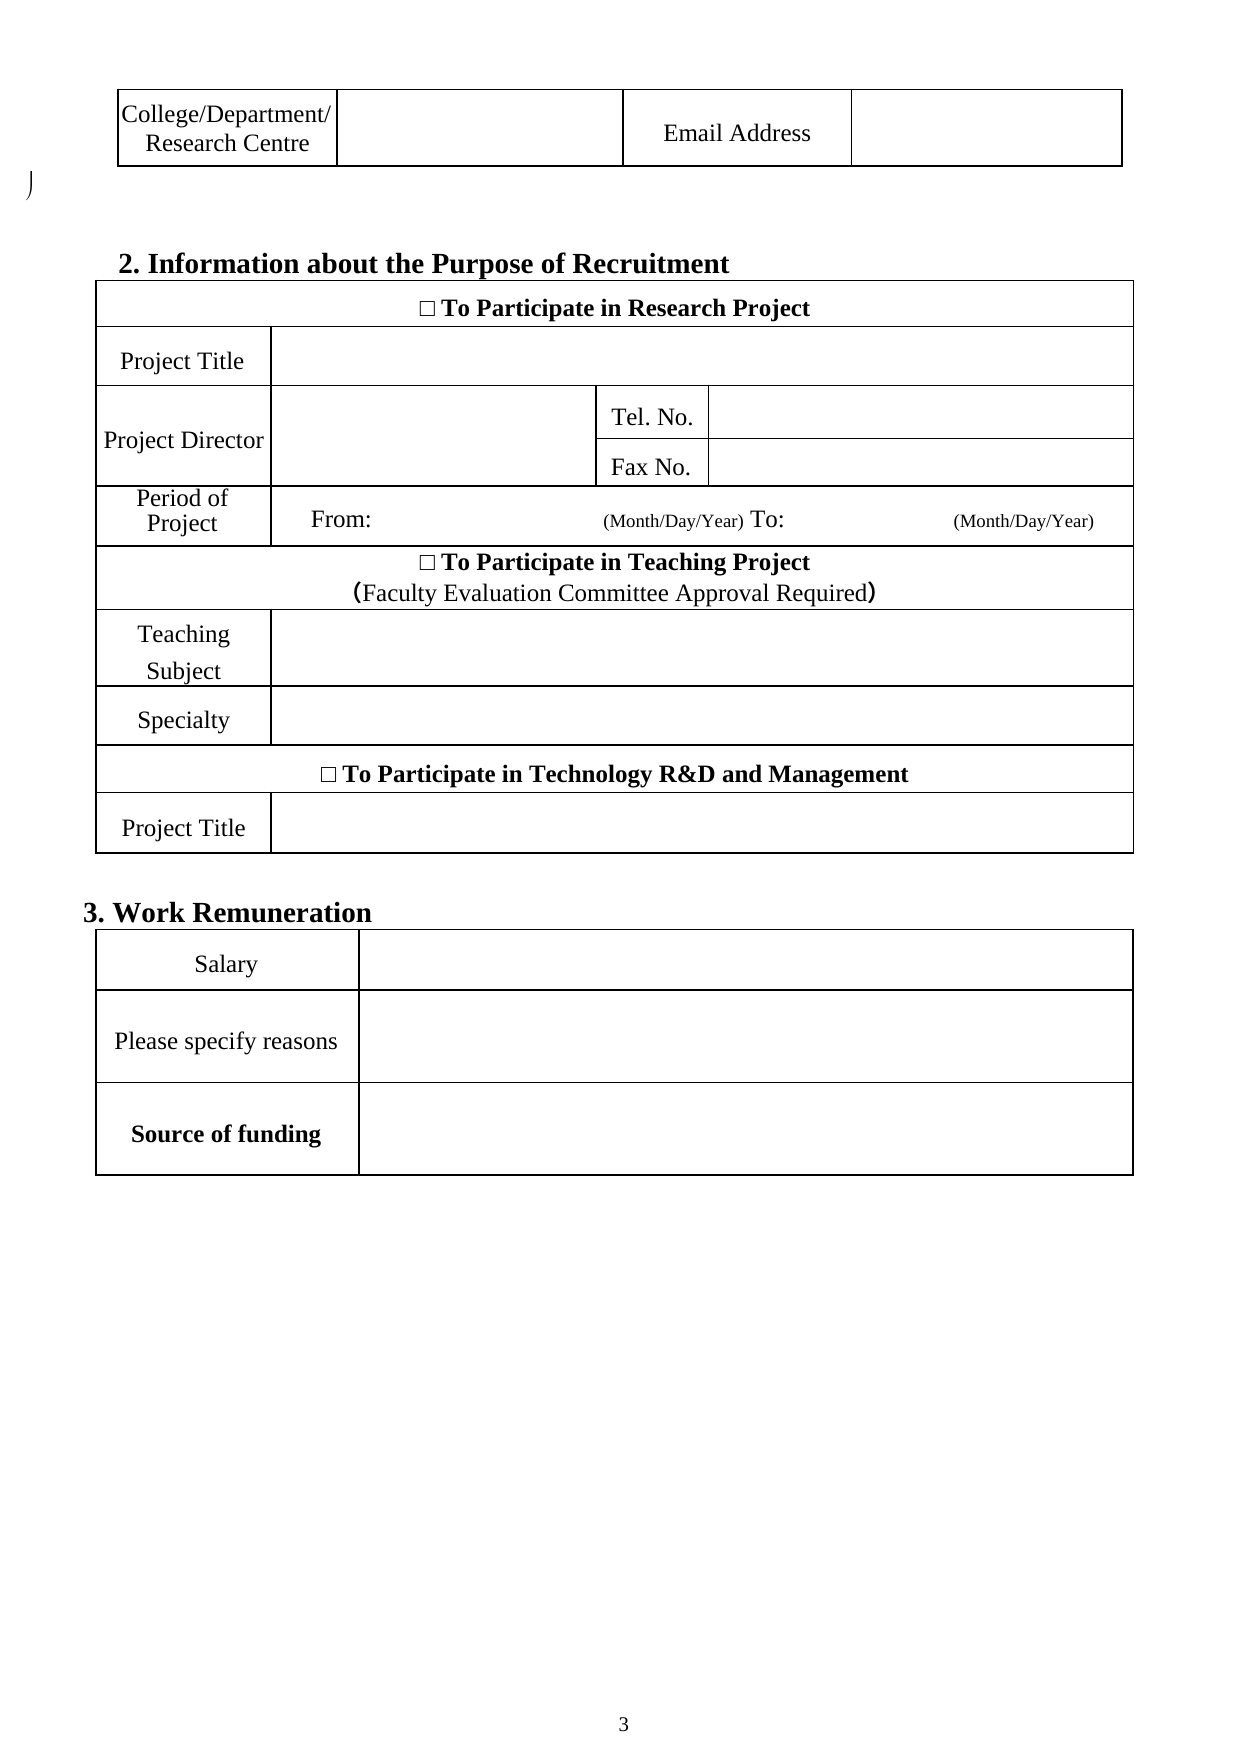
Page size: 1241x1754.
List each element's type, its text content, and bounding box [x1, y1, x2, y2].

table_cell [360, 1083, 1132, 1174]
table_cell [272, 687, 1133, 744]
table_cell [709, 439, 1133, 485]
table_cell From: (Month/Day/Year) To: (Month/Day/Year) [272, 487, 1133, 545]
table_cell [272, 327, 1133, 384]
table_cell [360, 991, 1132, 1082]
table_cell Teaching Subject [97, 610, 270, 685]
text 2. Information about the Purpose of Recruitment [118, 242, 1122, 279]
table_cell [272, 610, 1133, 685]
table_cell [709, 386, 1133, 438]
table_cell College/Department/ Research Centre [119, 90, 336, 165]
table_header □ To Participate in Research Project [97, 281, 1133, 326]
table_cell Fax No. [597, 439, 708, 485]
text  [24, 167, 1122, 204]
table_cell Project Title [97, 793, 270, 852]
table_cell [338, 90, 622, 165]
text 3. Work Remuneration [24, 891, 1122, 929]
table_cell [272, 386, 595, 485]
table_cell Tel. No. [597, 386, 708, 438]
table_cell Project Title [97, 327, 270, 384]
table_header Salary [97, 930, 358, 989]
table_cell Email Address [624, 90, 851, 165]
table_cell □ To Participate in Teaching Project （Faculty Evaluation Committee Approval Required） [97, 547, 1133, 608]
table_cell □ To Participate in Technology R&D and Management [97, 746, 1133, 792]
table_cell [272, 793, 1133, 852]
table_cell [852, 90, 1121, 165]
table_header [360, 930, 1132, 989]
table_cell Period of Project [97, 487, 270, 545]
table_cell Specialty [97, 687, 270, 744]
table_cell Project Director [97, 386, 270, 485]
table_cell Please specify reasons [97, 991, 358, 1082]
table_cell Source of funding [97, 1083, 358, 1174]
